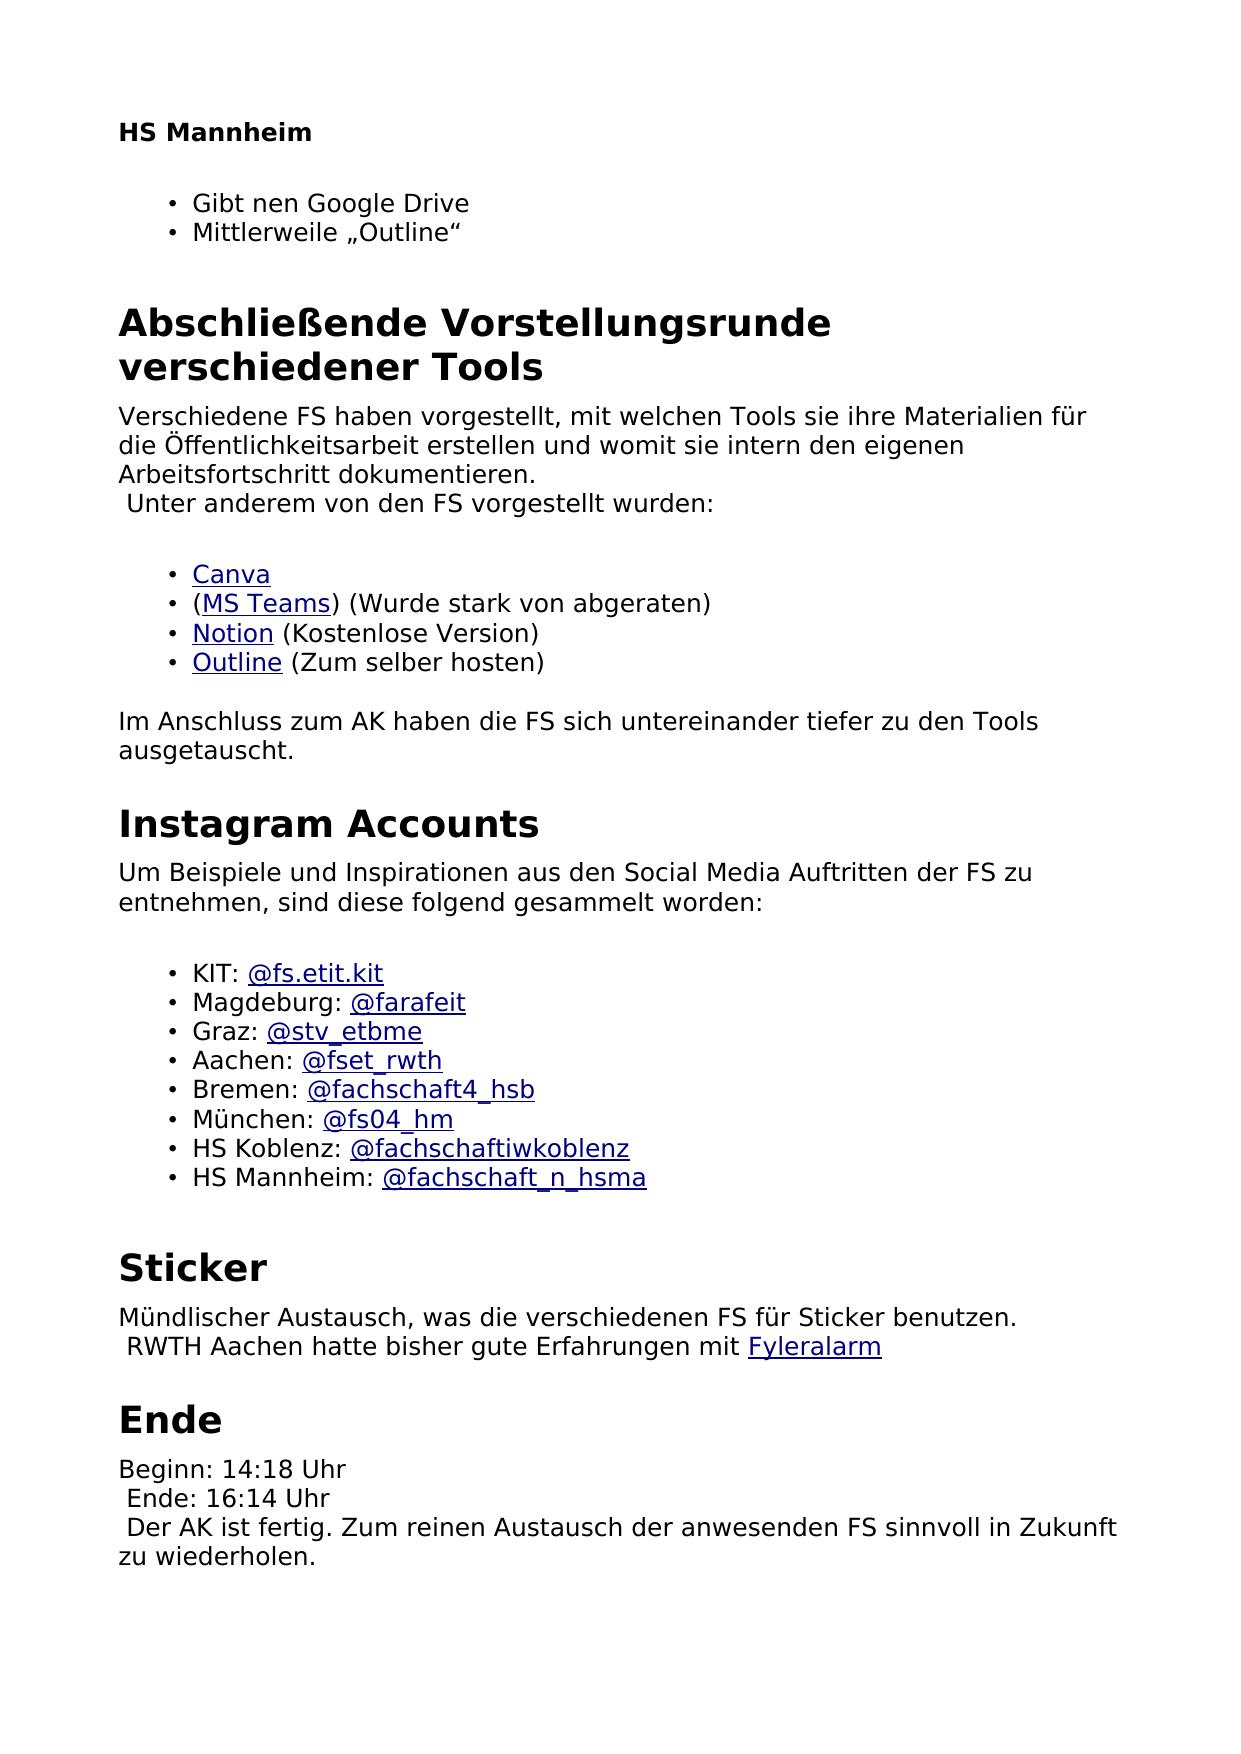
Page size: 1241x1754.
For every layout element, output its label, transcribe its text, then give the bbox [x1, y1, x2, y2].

list KIT: @fs.etit.kit [177, 959, 1122, 988]
text Beginn: 14:18 Uhr Ende: 16:14 Uhr Der AK ist fertig. Zum reinen Austausch der anwesenden FS sinnvoll in Zukunft zu wiederholen. [118, 1455, 1122, 1572]
list Outline (Zum selber hosten) [177, 648, 1122, 677]
list Graz: @stv_etbme [177, 1017, 1122, 1046]
text Um Beispiele und Inspirationen aus den Social Media Auftritten der FS zu entnehmen, sind diese folgend gesammelt worden: [118, 859, 1122, 917]
list Magdeburg: @farafeit [177, 988, 1122, 1017]
list München: @fs04_hm [177, 1105, 1122, 1134]
list Bremen: @fachschaft4_hsb [177, 1076, 1122, 1105]
list Notion (Kostenlose Version) [177, 619, 1122, 648]
text Verschiedene FS haben vorgestellt, mit welchen Tools sie ihre Materialien für die Öffentlichkeitsarbeit erstellen und womit sie intern den eigenen Arbeitsfortschritt dokumentieren. Unter anderem von den FS vorgestellt wurden: [118, 402, 1122, 518]
list Aachen: @fset_rwth [177, 1046, 1122, 1076]
list (MS Teams) (Wurde stark von abgeraten) [177, 590, 1122, 619]
subtitle Ende [118, 1399, 1122, 1442]
list Mittlerweile „Outline“ [177, 218, 1122, 248]
subtitle HS Mannheim [118, 118, 1122, 147]
text Im Anschluss zum AK haben die FS sich untereinander tiefer zu den Tools ausgetauscht. [118, 707, 1122, 765]
list Gibt nen Google Drive [177, 189, 1122, 218]
subtitle Instagram Accounts [118, 802, 1122, 846]
list Canva [177, 561, 1122, 590]
subtitle Sticker [118, 1247, 1122, 1290]
subtitle Abschließende Vorstellungsrunde verschiedener Tools [118, 302, 1122, 389]
list HS Mannheim: @fachschaft_n_hsma [177, 1163, 1122, 1192]
text Mündlischer Austausch, was die verschiedenen FS für Sticker benutzen. RWTH Aachen hatte bisher gute Erfahrungen mit Fyleralarm [118, 1303, 1122, 1361]
list HS Koblenz: @fachschaftiwkoblenz [177, 1134, 1122, 1163]
